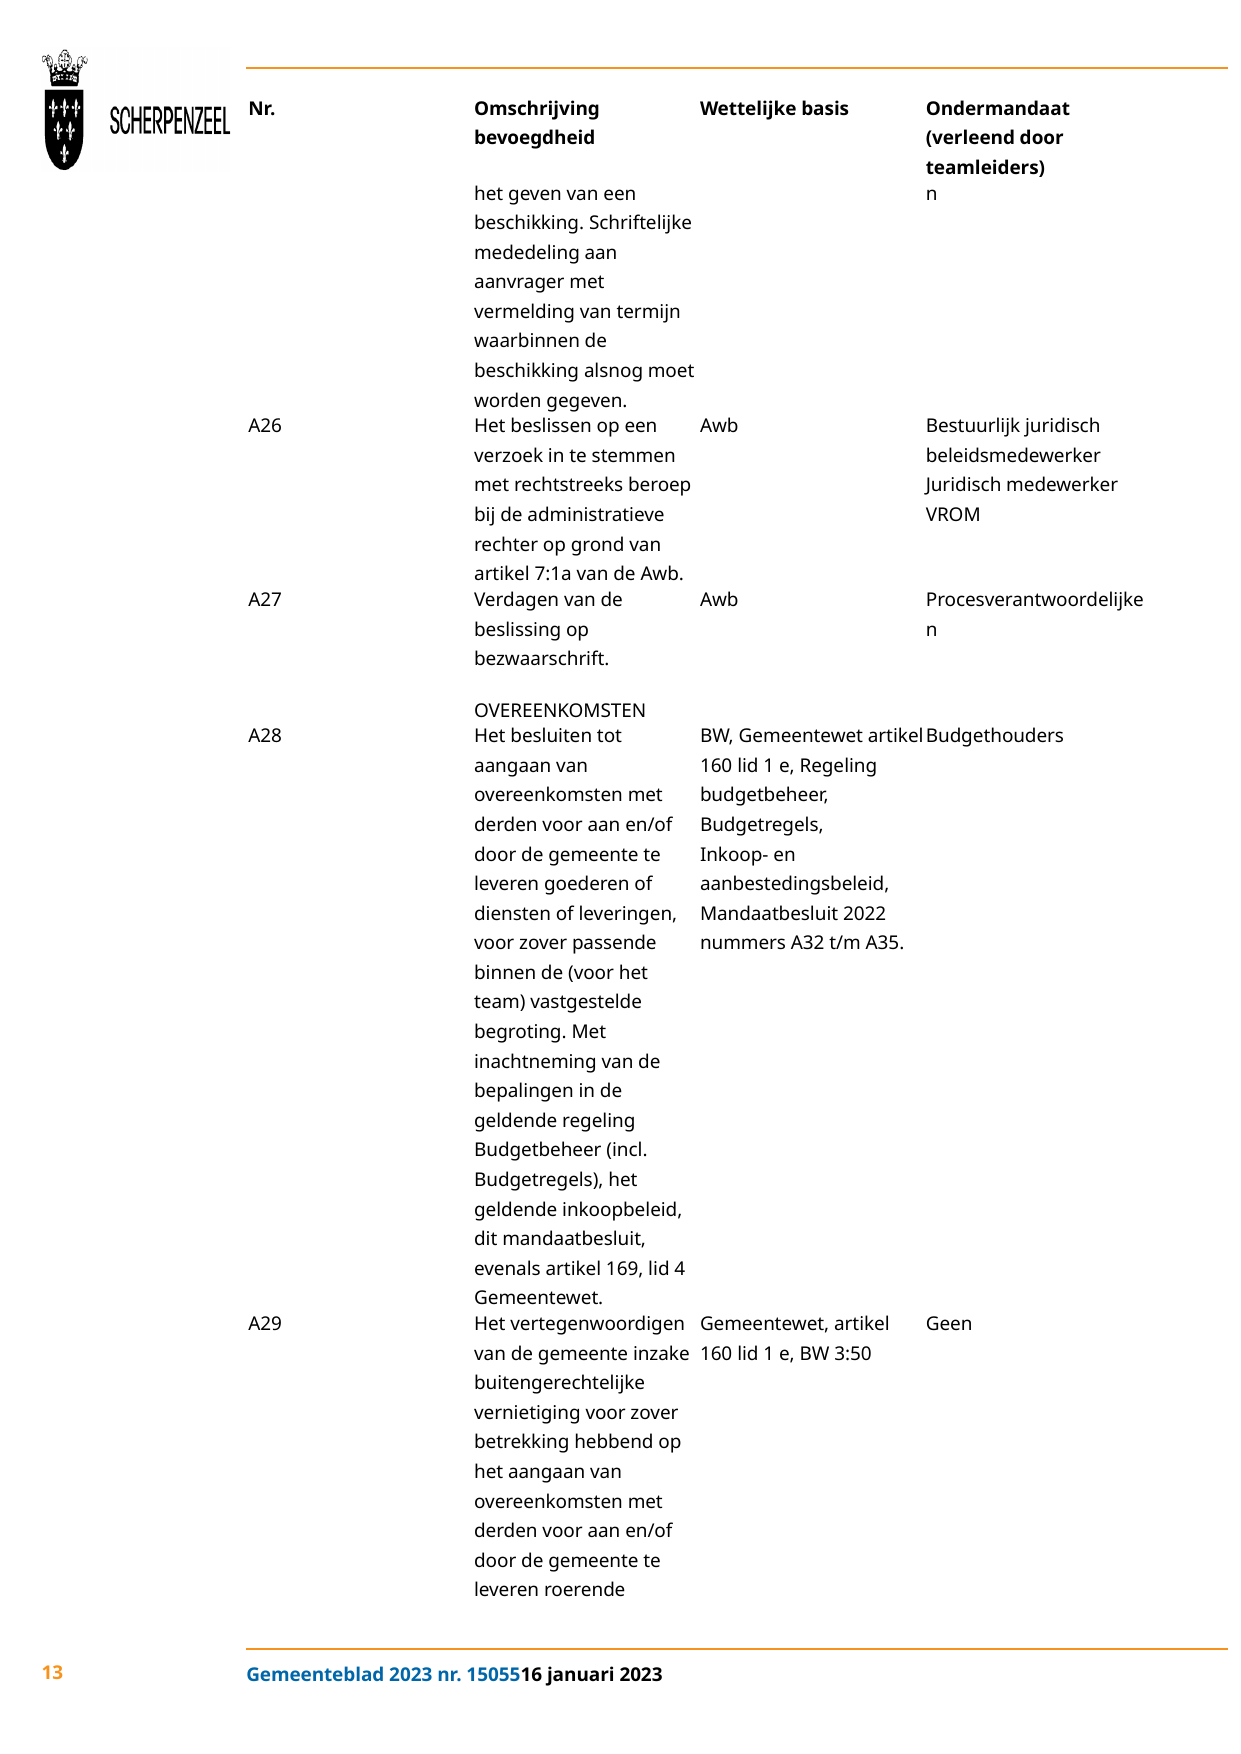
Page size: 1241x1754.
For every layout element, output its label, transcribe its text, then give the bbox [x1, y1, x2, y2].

table_cell Gemeentewet, artikel 160 lid 1 e, BW 3:50 [700, 1310, 926, 1602]
table_cell n [926, 180, 1152, 412]
table_cell [926, 697, 1152, 722]
table_cell [926, 671, 1152, 697]
table_header Wettelijke basis [700, 95, 926, 180]
table_cell het geven van een beschikking. Schriftelijke mededeling aan aanvrager met vermelding van termijn waarbinnen de beschikking alsnog moet worden gegeven. [474, 180, 700, 412]
table_cell Geen [926, 1310, 1152, 1602]
table_cell Bestuurlijk juridisch beleidsmedewerker Juridisch medewerker VROM [926, 413, 1152, 586]
table_cell Het vertegenwoordigen van de gemeente inzake buitengerechtelijke vernietiging voor zover betrekking hebbend op het aangaan van overeenkomsten met derden voor aan en/of door de gemeente te leveren roerende [474, 1310, 700, 1602]
table_cell [700, 180, 926, 412]
table_cell Het beslissen op een verzoek in te stemmen met rechtstreeks beroep bij de administratieve rechter op grond van artikel 7:1a van de Awb. [474, 413, 700, 586]
table_cell A28 [248, 723, 474, 1310]
table_cell [248, 697, 474, 722]
table_cell A26 [248, 413, 474, 586]
table_cell Het besluiten tot aangaan van overeenkomsten met derden voor aan en/of door de gemeente te leveren goederen of diensten of leveringen, voor zover passende binnen de (voor het team) vastgestelde begroting. Met inachtneming van de bepalingen in de geldende regeling Budgetbeheer (incl. Budgetregels), het geldende inkoopbeleid, dit mandaatbesluit, evenals artikel 169, lid 4 Gemeentewet. [474, 723, 700, 1310]
table_cell Verdagen van de beslissing op bezwaarschrift. [474, 586, 700, 671]
picture [41, 47, 231, 172]
table_cell Procesverantwoordelijken [926, 586, 1152, 671]
table_cell [474, 671, 700, 697]
table_cell [248, 671, 474, 697]
table_header Nr. [248, 95, 474, 180]
table_cell Awb [700, 413, 926, 586]
table_cell OVEREENKOMSTEN [474, 697, 700, 722]
table_cell Budgethouders [926, 723, 1152, 1310]
table_cell Awb [700, 586, 926, 671]
table_cell [700, 671, 926, 697]
table_header Omschrijving bevoegdheid [474, 95, 700, 180]
table_cell BW, Gemeentewet artikel 160 lid 1 e, Regeling budgetbeheer, Budgetregels, Inkoop- en aanbestedingsbeleid, Mandaatbesluit 2022 nummers A32 t/m A35. [700, 723, 926, 1310]
table_cell [248, 180, 474, 412]
table_cell [700, 697, 926, 722]
table_cell A27 [248, 586, 474, 671]
table_cell A29 [248, 1310, 474, 1602]
table_header Ondermandaat (verleend door teamleiders) [926, 95, 1152, 180]
